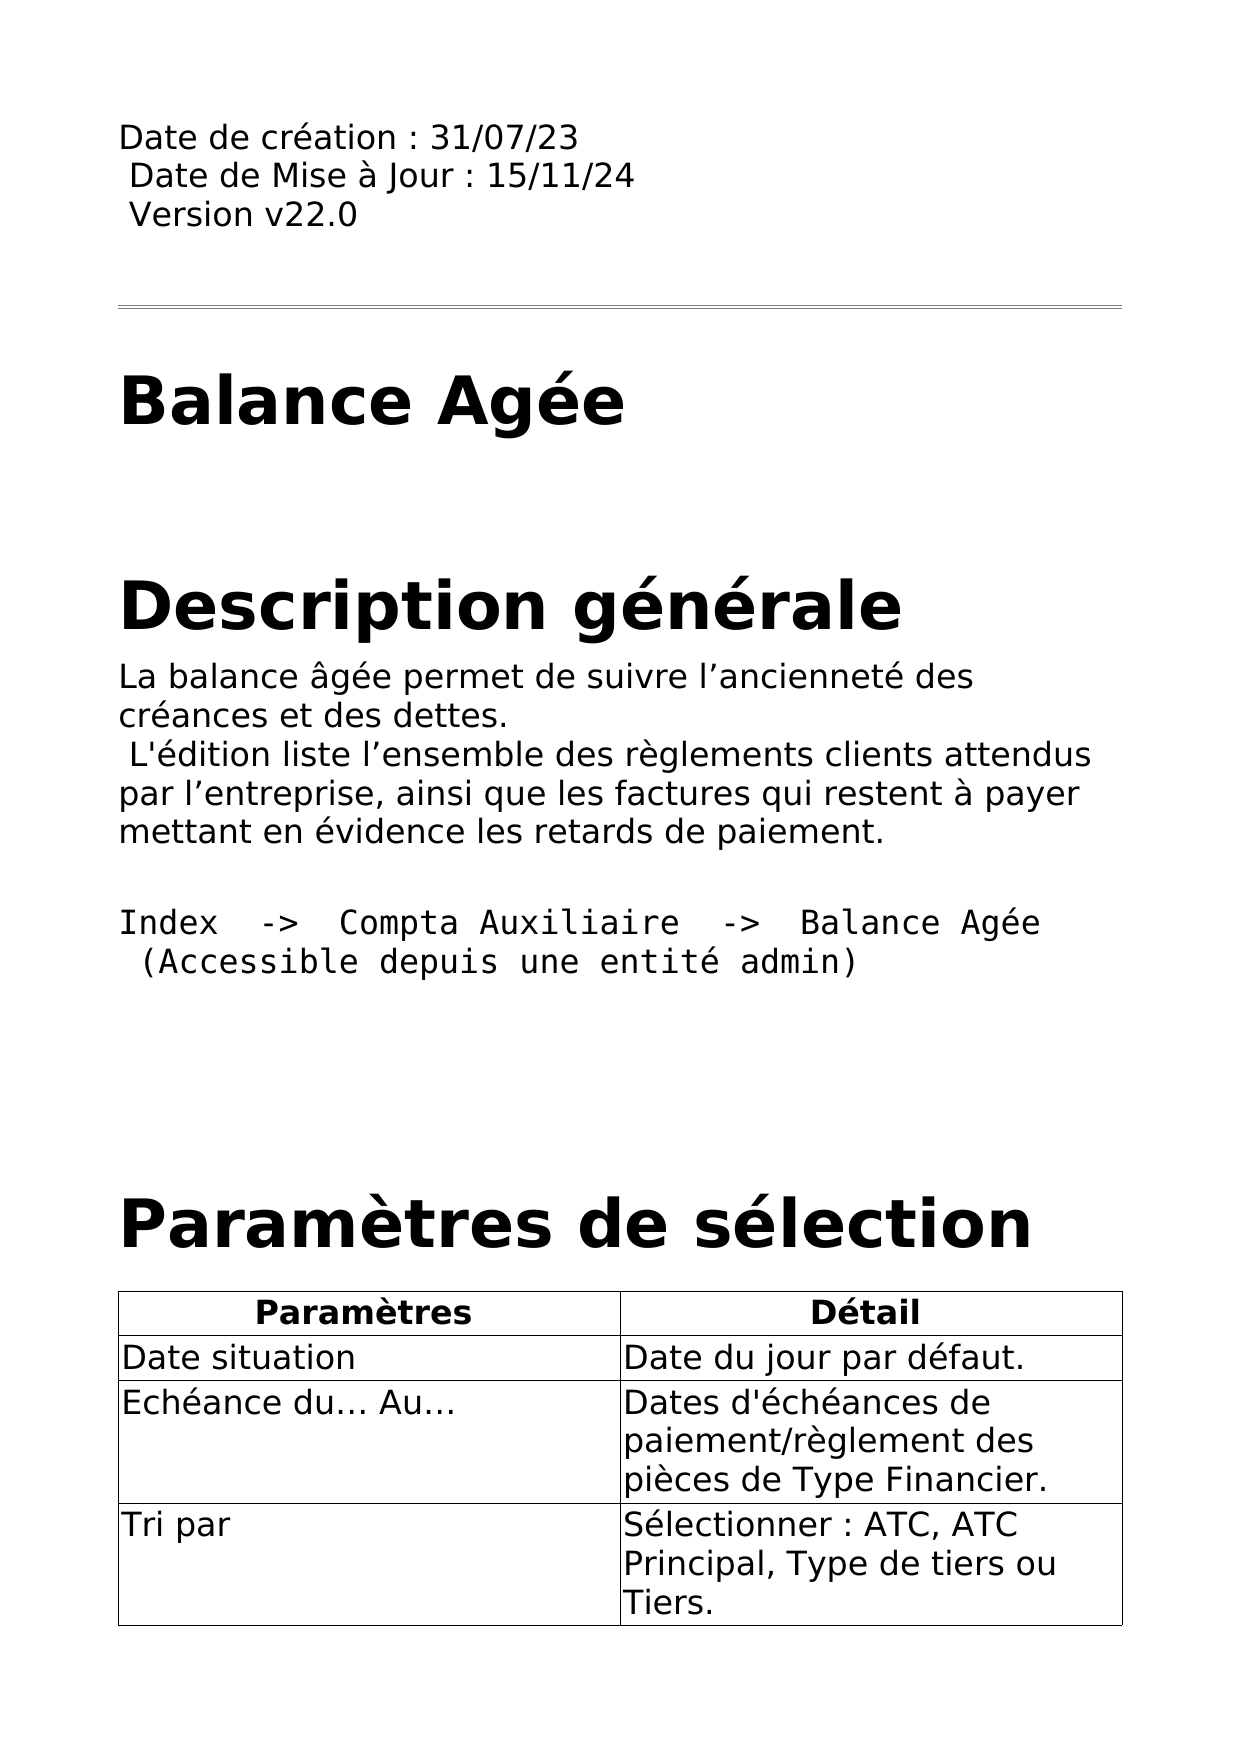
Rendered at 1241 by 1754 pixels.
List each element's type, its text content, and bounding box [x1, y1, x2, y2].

table_cell Date du jour par défaut. [621, 1336, 1122, 1380]
table_header Détail [621, 1292, 1122, 1335]
table_cell Echéance du… Au… [119, 1381, 620, 1503]
table_cell Dates d'échéances de paiement/règlement des pièces de Type Financier. [621, 1381, 1122, 1503]
subtitle Balance Agée [118, 362, 1122, 440]
table_cell Date situation [119, 1336, 620, 1380]
text La balance âgée permet de suivre l’ancienneté des créances et des dettes. L'édition liste l’ensemble des règlements clients attendus par l’entreprise, ainsi que les factures qui restent à payer mettant en évidence les retards de paiement. [118, 658, 1122, 891]
subtitle Paramètres de sélection [118, 1186, 1122, 1263]
table_header Paramètres [119, 1292, 620, 1335]
table_cell Tri par [119, 1504, 620, 1625]
table_cell Sélectionner : ATC, ATC Principal, Type de tiers ou Tiers. [621, 1504, 1122, 1625]
text Index -> Compta Auxiliaire -> Balance Agée (Accessible depuis une entité admin) [118, 903, 1122, 981]
subtitle Description générale [118, 567, 1122, 645]
text Date de création : 31/07/23 Date de Mise à Jour : 15/11/24 Version v22.0 [118, 118, 1122, 273]
